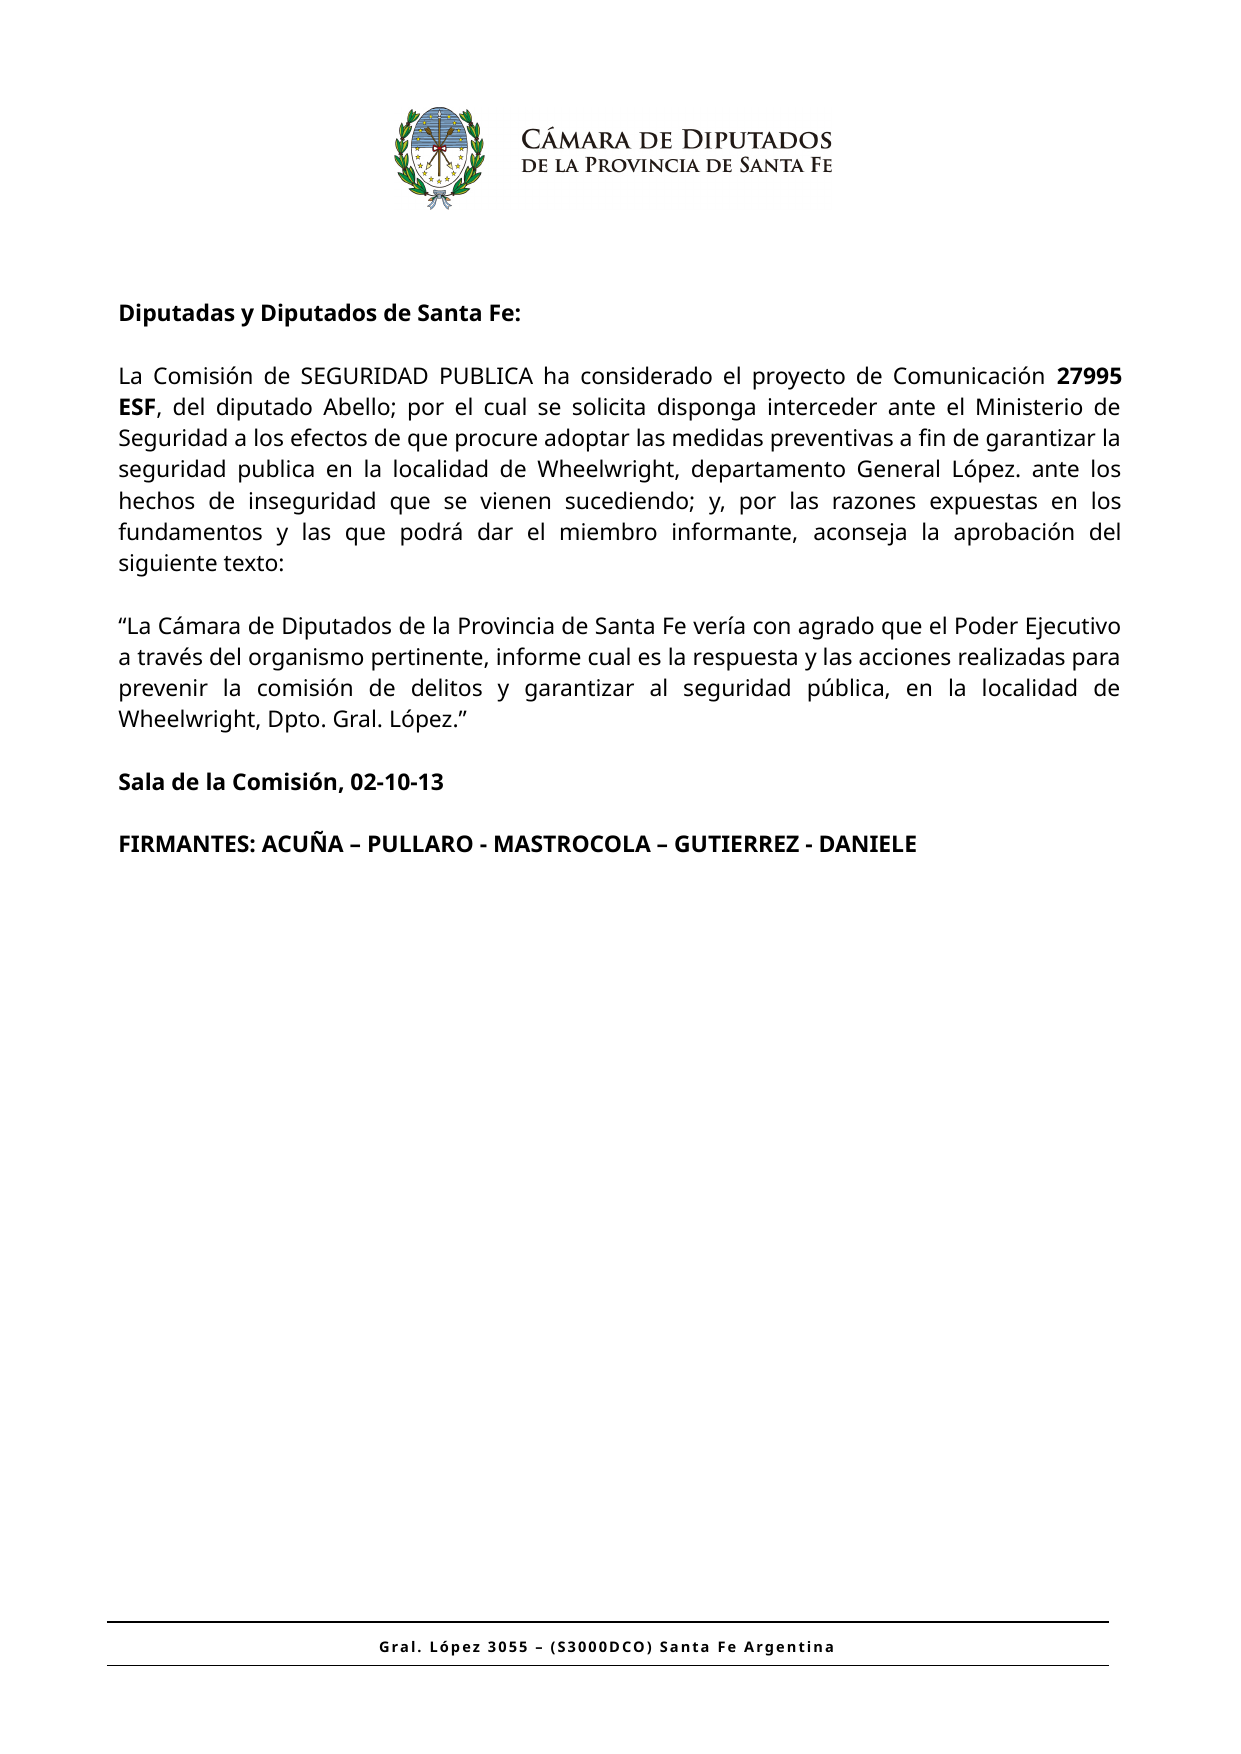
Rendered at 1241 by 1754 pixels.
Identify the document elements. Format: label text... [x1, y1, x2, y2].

text Diputadas y Diputados de Santa Fe: [118, 297, 1122, 328]
text FIRMANTES: ACUÑA – PULLARO - MASTROCOLA – GUTIERREZ - DANIELE [118, 828, 1122, 859]
picture [394, 107, 832, 210]
text La Comisión de SEGURIDAD PUBLICA ha considerado el proyecto de Comunicación 27995 ESF, del diputado Abello; por el cual se solicita disponga interceder ante el Ministerio de Seguridad a los efectos de que procure adoptar las medidas preventivas a fin de garantizar la seguridad publica en la localidad de Wheelwright, departamento General López. ante los hechos de inseguridad que se vienen sucediendo; y, por las razones expuestas en los fundamentos y las que podrá dar el miembro informante, aconseja la aprobación del siguiente texto: [118, 359, 1122, 578]
text “La Cámara de Diputados de la Provincia de Santa Fe vería con agrado que el Poder Ejecutivo a través del organismo pertinente, informe cual es la respuesta y las acciones realizadas para prevenir la comisión de delitos y garantizar al seguridad pública, en la localidad de Wheelwright, Dpto. Gral. López.” [118, 609, 1122, 734]
text Sala de la Comisión, 02-10-13 [118, 766, 1122, 797]
